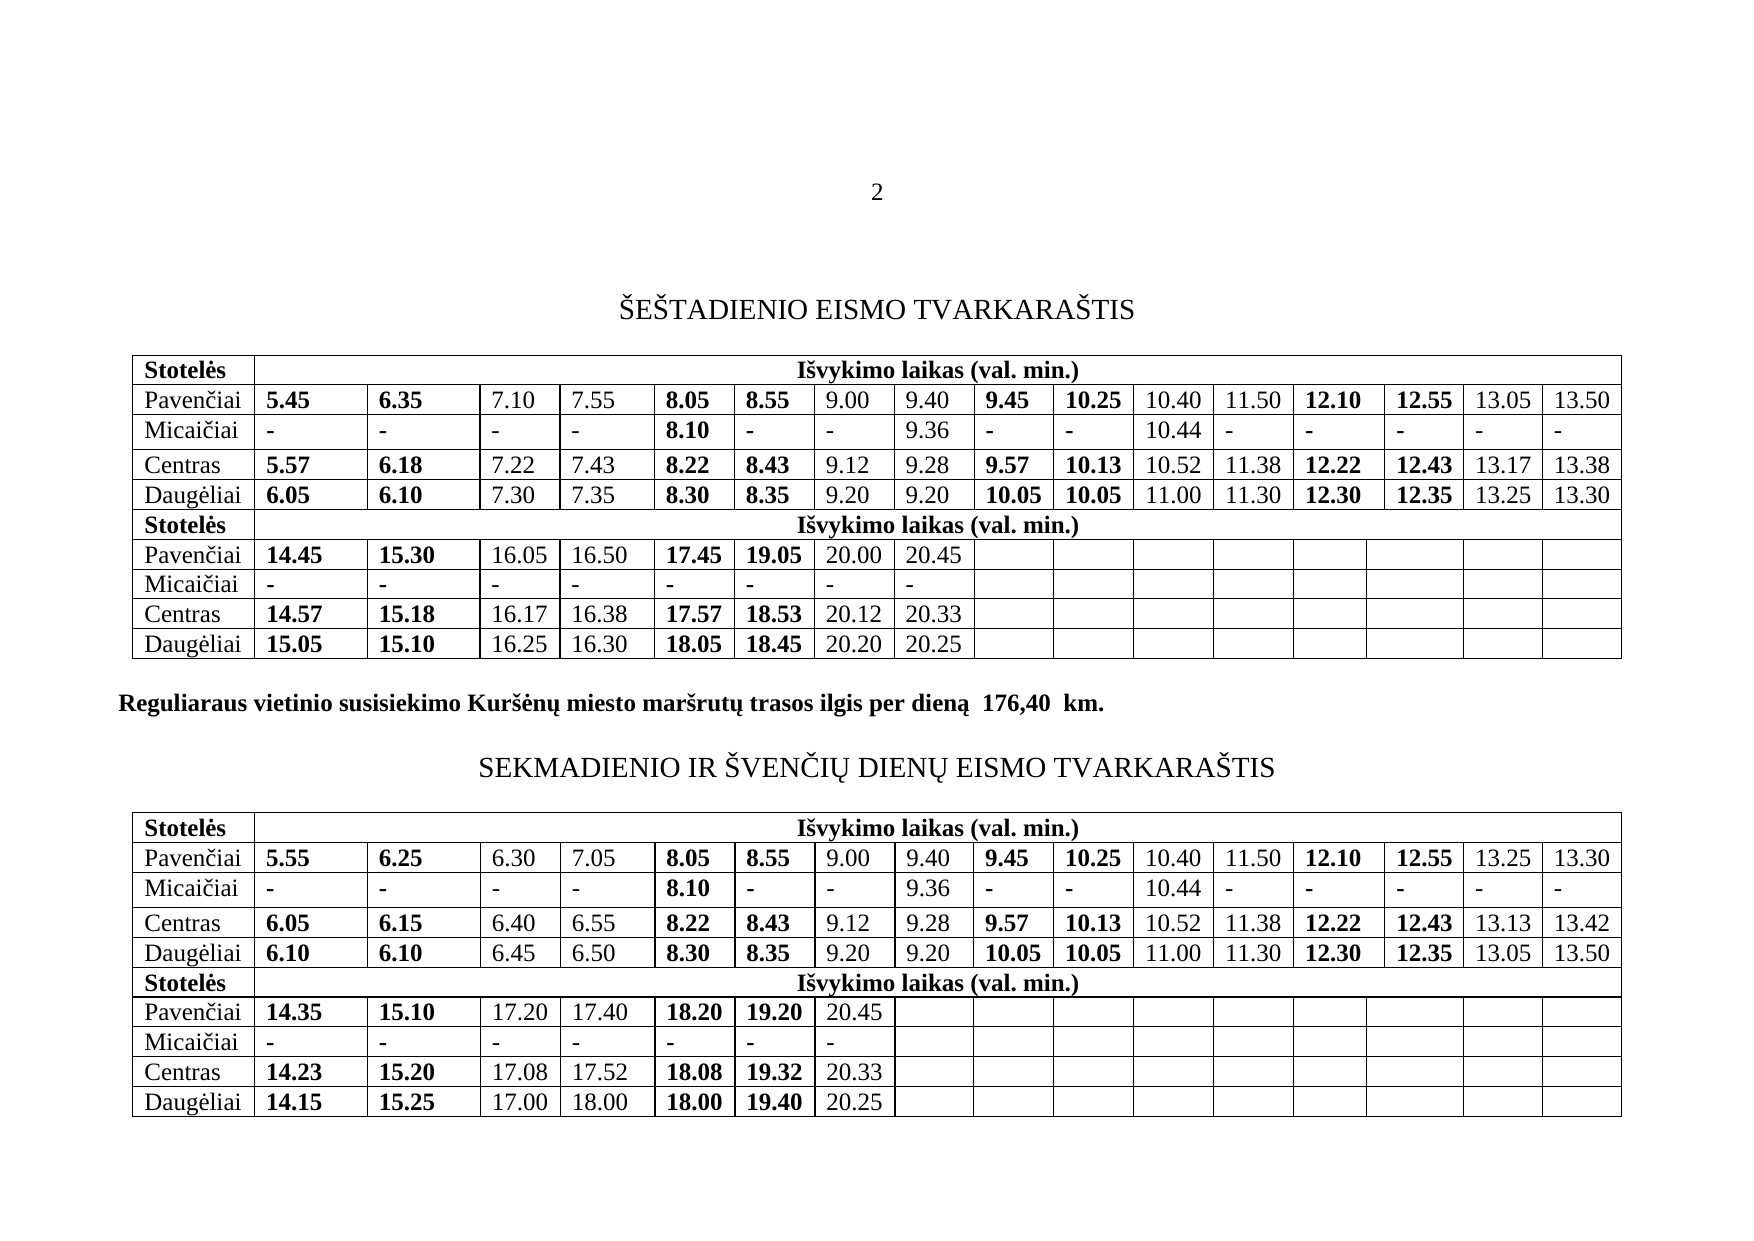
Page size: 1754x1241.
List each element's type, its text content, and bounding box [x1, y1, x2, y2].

table_cell [975, 629, 1053, 658]
table_cell Išvykimo laikas (val. min.) [255, 510, 1621, 539]
table_cell 6.30 [481, 843, 560, 872]
table_cell - [1294, 415, 1384, 449]
table_cell [1054, 599, 1133, 628]
table_cell 5.57 [255, 450, 367, 479]
table_cell 10.40 [1134, 843, 1213, 872]
table_cell 12.43 [1385, 908, 1463, 937]
table_cell 13.17 [1464, 450, 1542, 479]
table_cell Micaičiai [133, 873, 254, 907]
table_cell [1134, 629, 1213, 658]
table_cell 6.50 [561, 938, 654, 967]
table_cell [1054, 1057, 1133, 1086]
table_cell 7.30 [481, 480, 559, 509]
table_cell 20.33 [816, 1057, 894, 1086]
table_cell 12.30 [1294, 480, 1384, 509]
table_cell - [368, 1027, 480, 1056]
table_cell 12.10 [1294, 385, 1384, 414]
table_cell - [368, 415, 479, 449]
table_cell 11.50 [1214, 385, 1293, 414]
table_cell 17.45 [655, 540, 734, 568]
table_cell [1464, 1087, 1542, 1116]
table_cell 15.18 [368, 599, 479, 628]
table_cell - [736, 873, 814, 907]
table_cell 14.23 [255, 1057, 367, 1086]
table_cell 13.25 [1464, 843, 1542, 872]
table_cell 9.12 [815, 450, 894, 479]
table_cell [1464, 1057, 1542, 1086]
table_cell 11.00 [1134, 480, 1213, 509]
table_cell 8.55 [735, 385, 814, 414]
table_cell 6.15 [368, 908, 480, 937]
table_cell - [368, 873, 480, 907]
table_cell 20.45 [895, 540, 974, 568]
table_cell [1294, 1027, 1366, 1056]
table_cell 10.13 [1054, 908, 1133, 937]
table_cell Pavenčiai [133, 843, 254, 872]
table_cell Micaičiai [133, 570, 254, 598]
table_cell [974, 1057, 1053, 1086]
table_cell [1543, 629, 1621, 658]
table_cell - [974, 873, 1053, 907]
table_cell - [656, 1027, 734, 1056]
table_cell 9.45 [974, 843, 1053, 872]
table_cell 10.05 [975, 480, 1053, 509]
table_cell Stotelės [133, 510, 254, 539]
table_cell 13.50 [1543, 938, 1621, 967]
table_cell [1054, 1087, 1133, 1116]
table_cell Centras [133, 908, 254, 937]
table_cell 20.25 [895, 629, 974, 658]
table_cell 9.00 [815, 385, 894, 414]
table_cell 18.53 [735, 599, 814, 628]
table_cell 13.05 [1464, 938, 1542, 967]
table_cell 18.08 [656, 1057, 734, 1086]
table_cell - [255, 570, 367, 598]
table_cell Pavenčiai [133, 385, 254, 414]
table_cell 9.57 [975, 450, 1053, 479]
table_cell 13.50 [1543, 385, 1621, 414]
table_cell [1367, 599, 1463, 628]
table_cell [1134, 1087, 1213, 1116]
table_cell - [815, 415, 894, 449]
table_cell [1367, 570, 1463, 598]
table_cell 11.30 [1214, 938, 1293, 967]
table_cell 12.30 [1294, 938, 1384, 967]
table_cell 8.43 [735, 450, 814, 479]
table_cell 14.45 [255, 540, 367, 568]
table_cell - [1543, 415, 1621, 449]
table_cell [1054, 629, 1133, 658]
table_cell - [255, 873, 367, 907]
table_cell - [481, 570, 559, 598]
table_cell 9.40 [895, 385, 974, 414]
table_cell 16.05 [481, 540, 559, 568]
table_cell 10.25 [1054, 843, 1133, 872]
table_header Stotelės [133, 813, 254, 842]
table_cell - [655, 570, 734, 598]
table_cell - [816, 1027, 894, 1056]
table_cell - [481, 415, 559, 449]
table_cell 19.20 [736, 998, 814, 1026]
table_cell [1464, 998, 1542, 1026]
table_cell [1543, 1027, 1621, 1056]
table_cell 20.25 [816, 1087, 894, 1116]
table_cell [1367, 1087, 1463, 1116]
table_cell 6.05 [255, 908, 367, 937]
table_cell 20.20 [815, 629, 894, 658]
table_cell [1464, 599, 1542, 628]
table_cell 9.00 [816, 843, 894, 872]
table_cell 13.25 [1464, 480, 1542, 509]
table_cell 13.30 [1543, 480, 1621, 509]
table_cell - [1054, 415, 1133, 449]
table_cell - [735, 570, 814, 598]
table_cell [974, 998, 1053, 1026]
table_cell [975, 570, 1053, 598]
table_cell 18.20 [656, 998, 734, 1026]
table_cell 20.00 [815, 540, 894, 568]
table_cell [896, 998, 973, 1026]
table_cell [1367, 1057, 1463, 1086]
table_cell 12.43 [1385, 450, 1463, 479]
table_cell [1134, 1057, 1213, 1086]
table_cell [1294, 1087, 1366, 1116]
table_cell 9.40 [896, 843, 973, 872]
table_cell 12.55 [1385, 385, 1463, 414]
table_cell - [1464, 873, 1542, 907]
table_cell [974, 1027, 1053, 1056]
table_cell 14.57 [255, 599, 367, 628]
table_cell 18.05 [655, 629, 734, 658]
table_cell - [561, 415, 654, 449]
table_cell - [368, 570, 479, 598]
table_cell 19.32 [736, 1057, 814, 1086]
table_cell [974, 1087, 1053, 1116]
table_cell [975, 540, 1053, 568]
table_cell 7.05 [561, 843, 654, 872]
table_cell - [255, 1027, 367, 1056]
table_cell 13.38 [1543, 450, 1621, 479]
text SEKMADIENIO IR ŠVENČIŲ DIENŲ EISMO TVARKARAŠTIS [118, 750, 1636, 783]
table_cell 5.45 [255, 385, 367, 414]
table_cell 15.05 [255, 629, 367, 658]
table_cell 6.10 [368, 480, 479, 509]
table_cell - [561, 570, 654, 598]
table_cell 18.45 [735, 629, 814, 658]
table_cell - [1294, 873, 1384, 907]
table_cell 15.20 [368, 1057, 480, 1086]
table_cell [1367, 629, 1463, 658]
table_cell 19.40 [736, 1087, 814, 1116]
table_cell 16.17 [481, 599, 559, 628]
table_cell - [1214, 873, 1293, 907]
table_header Išvykimo laikas (val. min.) [255, 356, 1621, 384]
table_cell 17.57 [655, 599, 734, 628]
table_cell [1134, 599, 1213, 628]
table_cell 17.20 [481, 998, 560, 1026]
table_cell [1464, 1027, 1542, 1056]
table_cell - [736, 1027, 814, 1056]
table_cell [1054, 998, 1133, 1026]
table_cell 17.52 [561, 1057, 654, 1086]
table_cell Micaičiai [133, 1027, 254, 1056]
table_cell [1367, 998, 1463, 1026]
table_cell [1214, 998, 1293, 1026]
table_cell Daugėliai [133, 629, 254, 658]
table_cell 9.28 [896, 908, 973, 937]
table_cell 12.35 [1385, 480, 1463, 509]
table_cell 12.55 [1385, 843, 1463, 872]
table_cell 12.22 [1294, 908, 1384, 937]
table_cell - [561, 1027, 654, 1056]
table_cell [1294, 540, 1366, 568]
table_cell 16.25 [481, 629, 559, 658]
table_cell - [561, 873, 654, 907]
table_cell - [1054, 873, 1133, 907]
table_cell 6.10 [368, 938, 480, 967]
table_cell 8.30 [655, 480, 734, 509]
table_cell [1294, 998, 1366, 1026]
table_cell [1054, 540, 1133, 568]
table_cell 15.25 [368, 1087, 480, 1116]
table_cell 6.18 [368, 450, 479, 479]
table_cell 9.20 [895, 480, 974, 509]
table_cell 8.35 [736, 938, 814, 967]
table_cell 7.22 [481, 450, 559, 479]
text Reguliaraus vietinio susisiekimo Kuršėnų miesto maršrutų trasos ilgis per dieną 176,40 km. [118, 688, 1636, 716]
table_cell 12.35 [1385, 938, 1463, 967]
table_cell 18.00 [656, 1087, 734, 1116]
table_cell 15.10 [368, 629, 479, 658]
table_cell - [975, 415, 1053, 449]
table_header Stotelės [133, 356, 254, 384]
table_cell [1134, 540, 1213, 568]
table_cell 6.40 [481, 908, 560, 937]
table_cell 6.25 [368, 843, 480, 872]
table_cell 8.55 [736, 843, 814, 872]
table_cell [1214, 1057, 1293, 1086]
table_cell - [816, 873, 894, 907]
table_cell 10.25 [1054, 385, 1133, 414]
table_cell [1543, 1057, 1621, 1086]
table_cell 16.50 [561, 540, 654, 568]
table_cell - [1385, 415, 1463, 449]
table_cell 14.15 [255, 1087, 367, 1116]
text ŠEŠTADIENIO EISMO TVARKARAŠTIS [118, 292, 1636, 326]
table_cell 8.22 [655, 450, 734, 479]
table_cell Centras [133, 599, 254, 628]
table_cell 18.00 [561, 1087, 654, 1116]
table_cell 8.10 [656, 873, 734, 907]
table_cell [1134, 1027, 1213, 1056]
table_cell - [1543, 873, 1621, 907]
table_cell [1464, 540, 1542, 568]
table_cell 11.30 [1214, 480, 1293, 509]
table_cell 9.12 [816, 908, 894, 937]
table_cell [1214, 599, 1293, 628]
table_cell [896, 1027, 973, 1056]
table_cell [1543, 599, 1621, 628]
table_cell 15.10 [368, 998, 480, 1026]
table_cell 16.38 [561, 599, 654, 628]
table_cell 9.36 [895, 415, 974, 449]
table_cell [1543, 1087, 1621, 1116]
table_cell Daugėliai [133, 938, 254, 967]
table_cell 9.20 [815, 480, 894, 509]
table_cell [1214, 540, 1293, 568]
table_cell 6.45 [481, 938, 560, 967]
table_cell [1543, 570, 1621, 598]
table_cell 15.30 [368, 540, 479, 568]
table_cell [1294, 629, 1366, 658]
table_cell - [815, 570, 894, 598]
table_cell - [481, 873, 560, 907]
table_cell Daugėliai [133, 1087, 254, 1116]
table_cell 17.40 [561, 998, 654, 1026]
table_cell 8.35 [735, 480, 814, 509]
table_cell - [481, 1027, 560, 1056]
table_cell Pavenčiai [133, 540, 254, 568]
table_cell - [895, 570, 974, 598]
table_cell [1214, 629, 1293, 658]
table_cell 10.40 [1134, 385, 1213, 414]
table_cell - [1214, 415, 1293, 449]
table_cell 9.57 [974, 908, 1053, 937]
table_cell [1054, 570, 1133, 598]
table_cell [1054, 1027, 1133, 1056]
table_cell Centras [133, 1057, 254, 1086]
table_cell 17.08 [481, 1057, 560, 1086]
table_cell 9.20 [896, 938, 973, 967]
table_cell 11.38 [1214, 908, 1293, 937]
table_cell 7.43 [561, 450, 654, 479]
table_cell 6.55 [561, 908, 654, 937]
table_cell 8.05 [656, 843, 734, 872]
table_cell 10.05 [974, 938, 1053, 967]
table_cell - [255, 415, 367, 449]
table_cell 6.35 [368, 385, 479, 414]
table_cell 8.22 [656, 908, 734, 937]
table_cell 16.30 [561, 629, 654, 658]
table_cell [1214, 1087, 1293, 1116]
table_cell 7.10 [481, 385, 559, 414]
table_cell [1294, 1057, 1366, 1086]
table_cell 14.35 [255, 998, 367, 1026]
table_cell [896, 1057, 973, 1086]
table_cell Stotelės [133, 968, 254, 996]
table_cell 11.38 [1214, 450, 1293, 479]
table_cell 10.44 [1134, 873, 1213, 907]
table_cell - [1464, 415, 1542, 449]
table_cell 10.05 [1054, 938, 1133, 967]
table_cell [1214, 1027, 1293, 1056]
table_cell [975, 599, 1053, 628]
table_cell 8.05 [655, 385, 734, 414]
table_cell 13.13 [1464, 908, 1542, 937]
table_cell Pavenčiai [133, 998, 254, 1026]
table_cell [1367, 540, 1463, 568]
table_cell 20.33 [895, 599, 974, 628]
table_cell 20.12 [815, 599, 894, 628]
table_cell 10.52 [1134, 450, 1213, 479]
table_cell 10.13 [1054, 450, 1133, 479]
table_cell 6.05 [255, 480, 367, 509]
table_cell Išvykimo laikas (val. min.) [255, 968, 1621, 996]
table_cell [1214, 570, 1293, 598]
table_cell 8.43 [736, 908, 814, 937]
table_cell 9.45 [975, 385, 1053, 414]
table_cell 8.10 [655, 415, 734, 449]
table_cell 11.50 [1214, 843, 1293, 872]
table_cell Micaičiai [133, 415, 254, 449]
table_cell 7.55 [561, 385, 654, 414]
table_cell 20.45 [816, 998, 894, 1026]
table_cell 9.36 [896, 873, 973, 907]
table_cell [1543, 998, 1621, 1026]
table_cell [1464, 570, 1542, 598]
table_cell 12.10 [1294, 843, 1384, 872]
table_cell 5.55 [255, 843, 367, 872]
table_cell 6.10 [255, 938, 367, 967]
table_cell 10.52 [1134, 908, 1213, 937]
table_cell 9.28 [895, 450, 974, 479]
table_header Išvykimo laikas (val. min.) [255, 813, 1621, 842]
table_cell 9.20 [816, 938, 894, 967]
table_cell 10.05 [1054, 480, 1133, 509]
table_cell [1464, 629, 1542, 658]
table_cell Centras [133, 450, 254, 479]
table_cell - [1385, 873, 1463, 907]
table_cell 13.30 [1543, 843, 1621, 872]
table_cell 17.00 [481, 1087, 560, 1116]
table_cell 10.44 [1134, 415, 1213, 449]
table_cell 7.35 [561, 480, 654, 509]
table_cell [1134, 570, 1213, 598]
table_cell 13.05 [1464, 385, 1542, 414]
table_cell 8.30 [656, 938, 734, 967]
table_cell - [735, 415, 814, 449]
table_cell 19.05 [735, 540, 814, 568]
table_cell Daugėliai [133, 480, 254, 509]
table_cell [896, 1087, 973, 1116]
table_cell 13.42 [1543, 908, 1621, 937]
table_cell [1294, 599, 1366, 628]
table_cell 12.22 [1294, 450, 1384, 479]
table_cell [1367, 1027, 1463, 1056]
table_cell [1294, 570, 1366, 598]
table_cell [1134, 998, 1213, 1026]
table_cell 11.00 [1134, 938, 1213, 967]
table_cell [1543, 540, 1621, 568]
